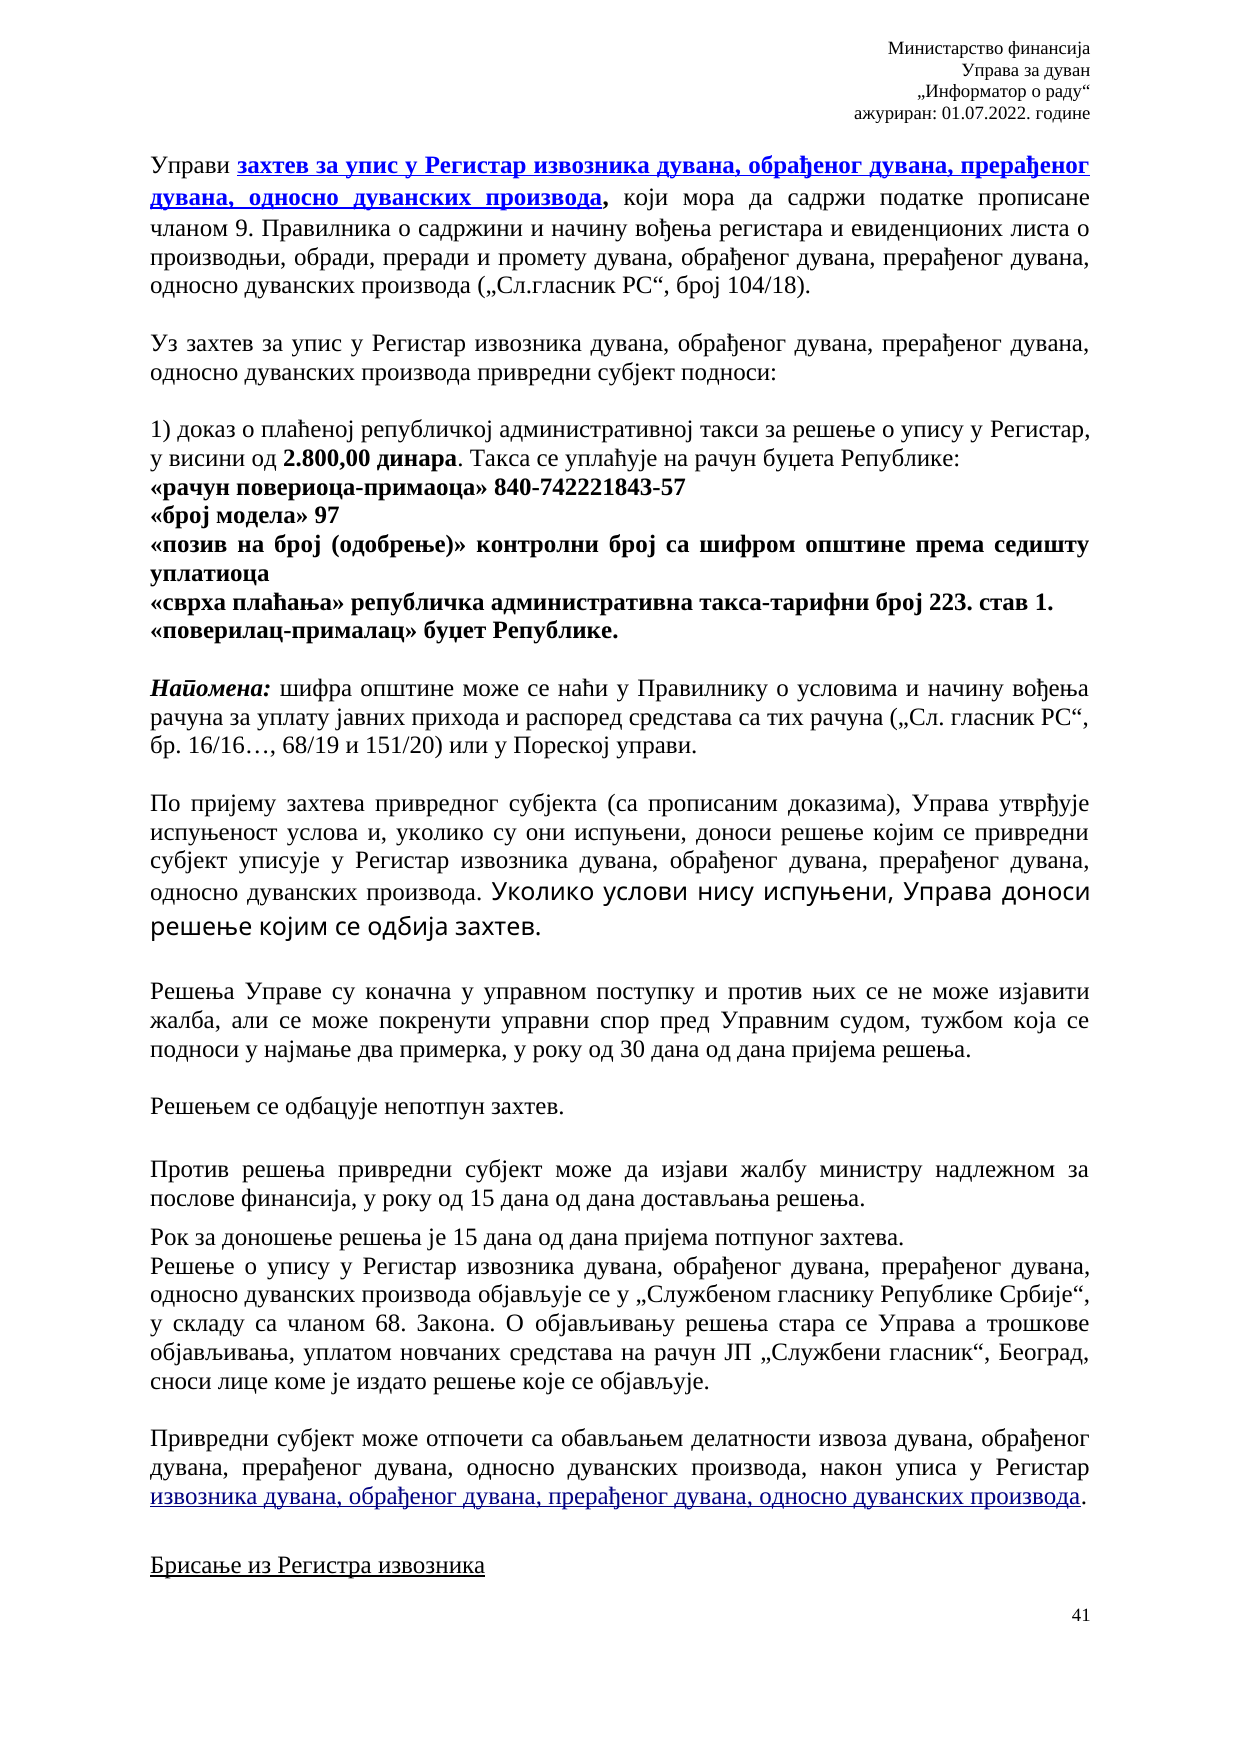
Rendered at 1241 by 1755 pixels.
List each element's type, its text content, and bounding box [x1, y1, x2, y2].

text Брисање из Регистра извозника [150, 1550, 1090, 1579]
text Напомена: шифра општине може се наћи у Правилнику о условима и начину вођења рачуна за уплату јавних прихода и распоред средстава са тих рачуна („Сл. гласник РС“, бр. 16/16…, 68/19 и 151/20) или у Пореској управи. [150, 673, 1090, 759]
text 1) доказ о плаћеној републичкој административној такси за решење о упису у Регистар, у висини од 2.800,00 динара. Такса се уплаћује на рачун буџета Републике: [150, 414, 1090, 472]
text «рачун повериоца-примаоца» 840-742221843-57 [150, 472, 1090, 500]
text «позив на број (одобрење)» контролни број са шифром општине према седишту уплатиоца [150, 529, 1090, 587]
text Решењем се одбацује непотпун захтев. [150, 1091, 1090, 1120]
text «број модела» 97 [150, 500, 1090, 529]
text По пријему захтева привредног субјекта (са прописаним доказима), Управа утврђује испуњеност услова и, уколико су они испуњени, доноси решење којим се привредни субјект уписује у Регистар извозника дувана, обрађеног дувана, прерађеног дувана, односно дуванских производа. Уколико услови нису испуњени, Управа доноси решење којим се одбија захтев. [150, 788, 1090, 942]
text Решења Управе су коначна у управном поступку и против њих се не може изјавити жалба, али се може покренути управни спор пред Управним судом, тужбом која се подноси у најмање два примерка, у року од 30 дана од дана пријема решења. [150, 976, 1090, 1062]
text Решење о упису у Регистар извозника дувана, обрађеног дувана, прерађеног дувана, односно дуванских производа објављује се у „Службеном гласнику Републике Србије“, у складу са чланом 68. Закона. О објављивању решења стара се Управа а трошкове објављивања, уплатом новчаних средстава на рачун ЈП „Службени гласник“, Београд, сноси лице коме је издато решење које се објављује. [150, 1251, 1090, 1394]
text Рок за доношење решења је 15 дана од дана пријема потпуног захтева. [150, 1222, 1090, 1251]
text «сврха плаћања» републичка административна такса-тарифни број 223. став 1. [150, 587, 1090, 615]
text Управи захтев за упис у Регистар извозника дувана, обрађеног дувана, прерађеног дувана, односно дуванских производа, који мора да садржи податке прописане чланом 9. Правилника о садржини и начину вођења регистара и евиденционих листа о производњи, обради, преради и промету дувана, обрађеног дувана, прерађеног дувана, односно дуванских производа („Сл.гласник РС“, број 104/18). [150, 150, 1090, 299]
text «поверилац-прималац» буџет Републике. [150, 615, 1090, 644]
text Против решења привредни субјект може да изјави жалбу министру надлежном за послове финансија, у року од 15 дана од дана достављања решења. [150, 1154, 1090, 1212]
text Привредни субјект може отпочети са обављањем делатности извоза дувана, обрађеног дувана, прерађеног дувана, односно дуванских производа, након уписа у Регистар извозника дувана, обрађеног дувана, прерађеног дувана, односно дуванских производа. [150, 1423, 1090, 1509]
text Уз захтев за упис у Регистар извозника дувана, обрађеног дувана, прерађеног дувана, односно дуванских производа привредни субјект подноси: [150, 328, 1090, 385]
